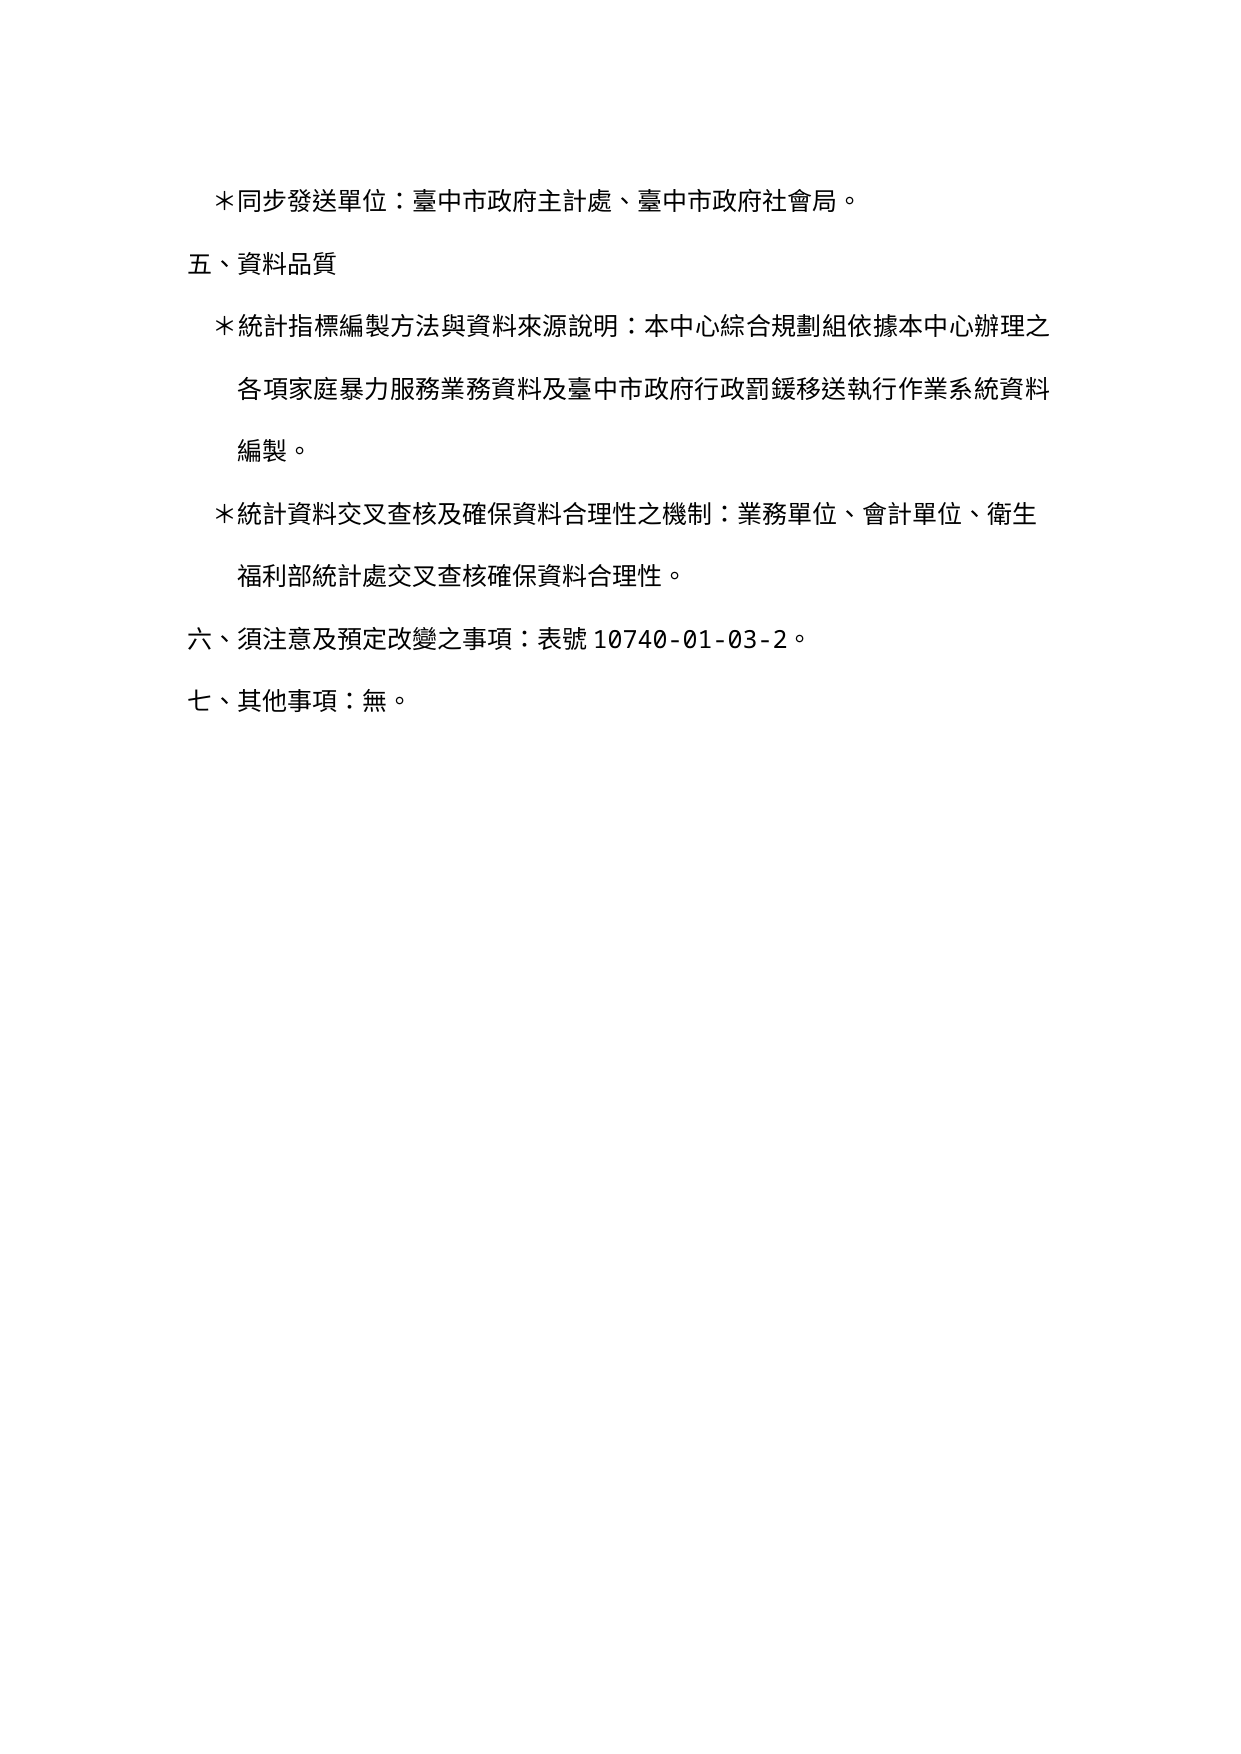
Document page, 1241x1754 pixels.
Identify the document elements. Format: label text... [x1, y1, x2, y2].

text ＊統計指標編製方法與資料來源說明：本中心綜合規劃組依據本中心辦理之各項家庭暴力服務業務資料及臺中市政府行政罰鍰移送執行作業系統資料編製。 [212, 283, 1053, 471]
text ＊同步發送單位：臺中市政府主計處、臺中市政府社會局。 [212, 158, 1053, 221]
text ＊統計資料交叉查核及確保資料合理性之機制：業務單位、會計單位、衛生福利部統計處交叉查核確保資料合理性。 [212, 471, 1053, 596]
text 五、資料品質 [187, 221, 1053, 283]
text 六、須注意及預定改變之事項：表號10740-01-03-2。 [187, 596, 1053, 658]
text 七、其他事項：無。 [187, 658, 1053, 721]
